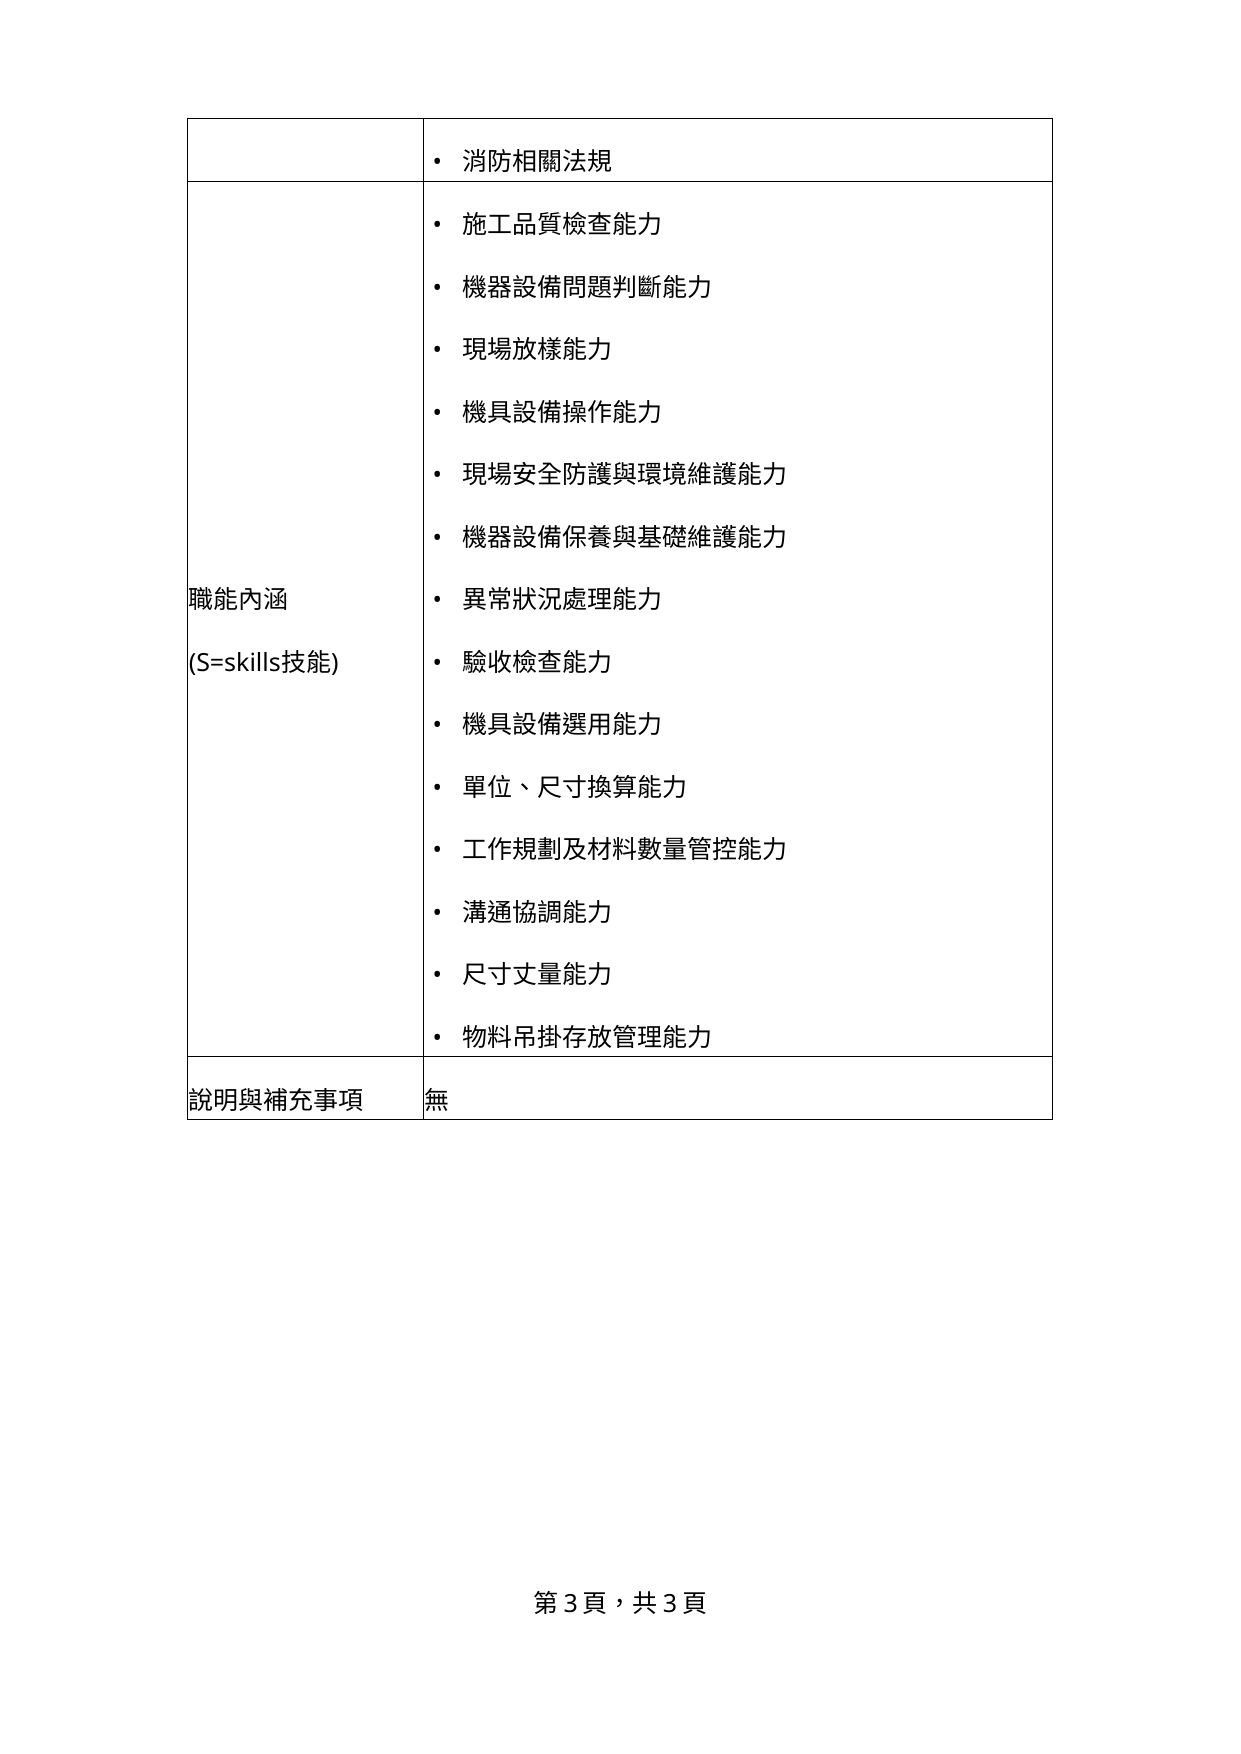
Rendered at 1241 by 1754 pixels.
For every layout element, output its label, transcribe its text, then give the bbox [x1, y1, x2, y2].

table_cell 職能內涵 (S=skills技能) [188, 182, 423, 1056]
table_cell 專案管理概念 公寓大廈管理相關法規 圖學知識 工程施工流程 自主檢查時機及檢驗停留點 證明文件種類及申請方式 機具設備操作知識 職業安全衛生相關規範 量測知識 材料相關知識 產業慣用術語 建築物室內裝修管理辦法 機具設備操作手冊 其他工種施作與設備安裝概念 建築技術規則 基礎結構工程知識 消防相關法規 [424, 119, 1052, 181]
table_cell 無 [424, 1057, 1052, 1119]
table_cell 施工品質檢查能力 機器設備問題判斷能力 現場放樣能力 機具設備操作能力 現場安全防護與環境維護能力 機器設備保養與基礎維護能力 異常狀況處理能力 驗收檢查能力 機具設備選用能力 單位、尺寸換算能力 工作規劃及材料數量管控能力 溝通協調能力 尺寸丈量能力 物料吊掛存放管理能力 [424, 182, 1052, 1056]
table_cell 說明與補充事項 [188, 1057, 423, 1119]
table_cell [188, 119, 423, 181]
